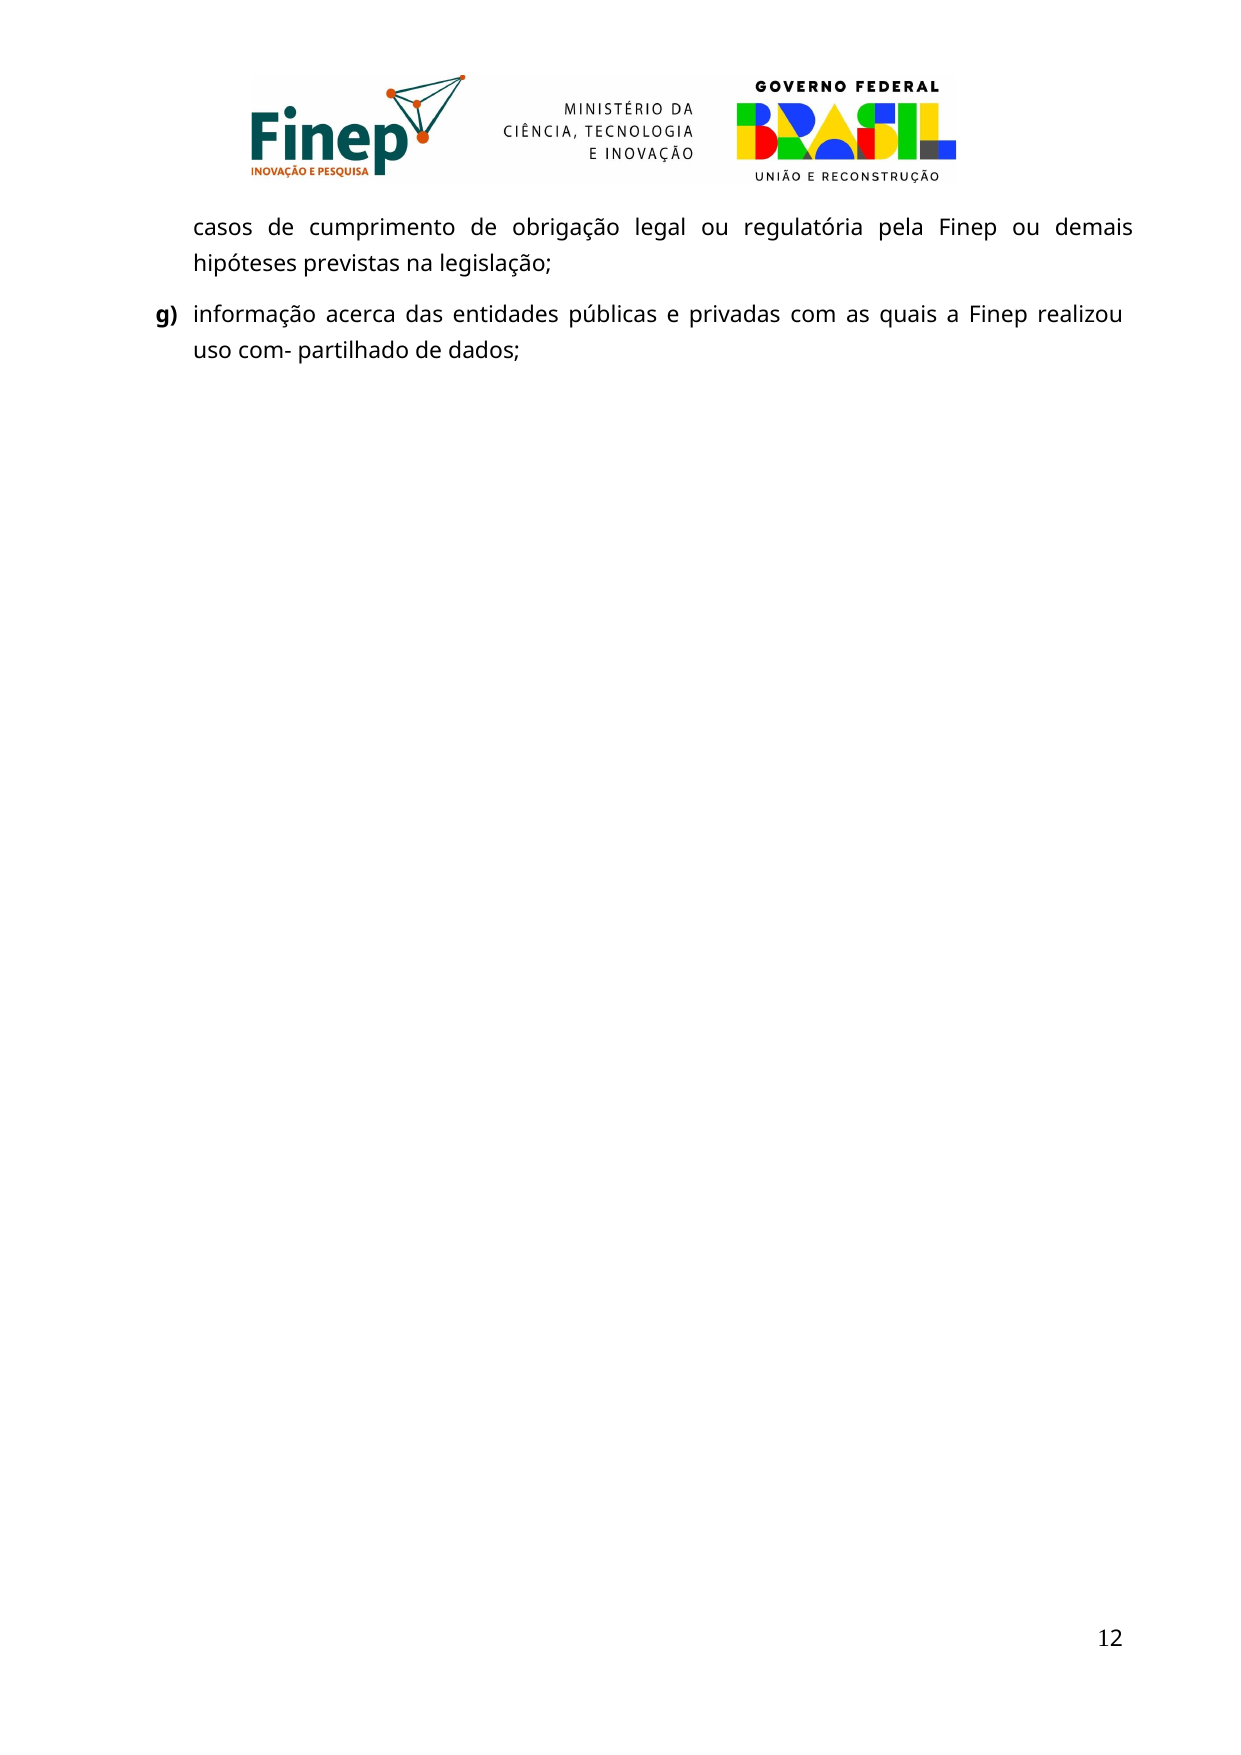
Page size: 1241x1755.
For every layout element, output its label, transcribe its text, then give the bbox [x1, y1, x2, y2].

list informação acerca das entidades públicas e privadas com as quais a Finep realizou uso com- partilhado de dados; [155, 298, 1123, 365]
list casos de cumprimento de obrigação legal ou regulatória pela Finep ou demais hipóteses previstas na legislação; [155, 211, 1134, 278]
